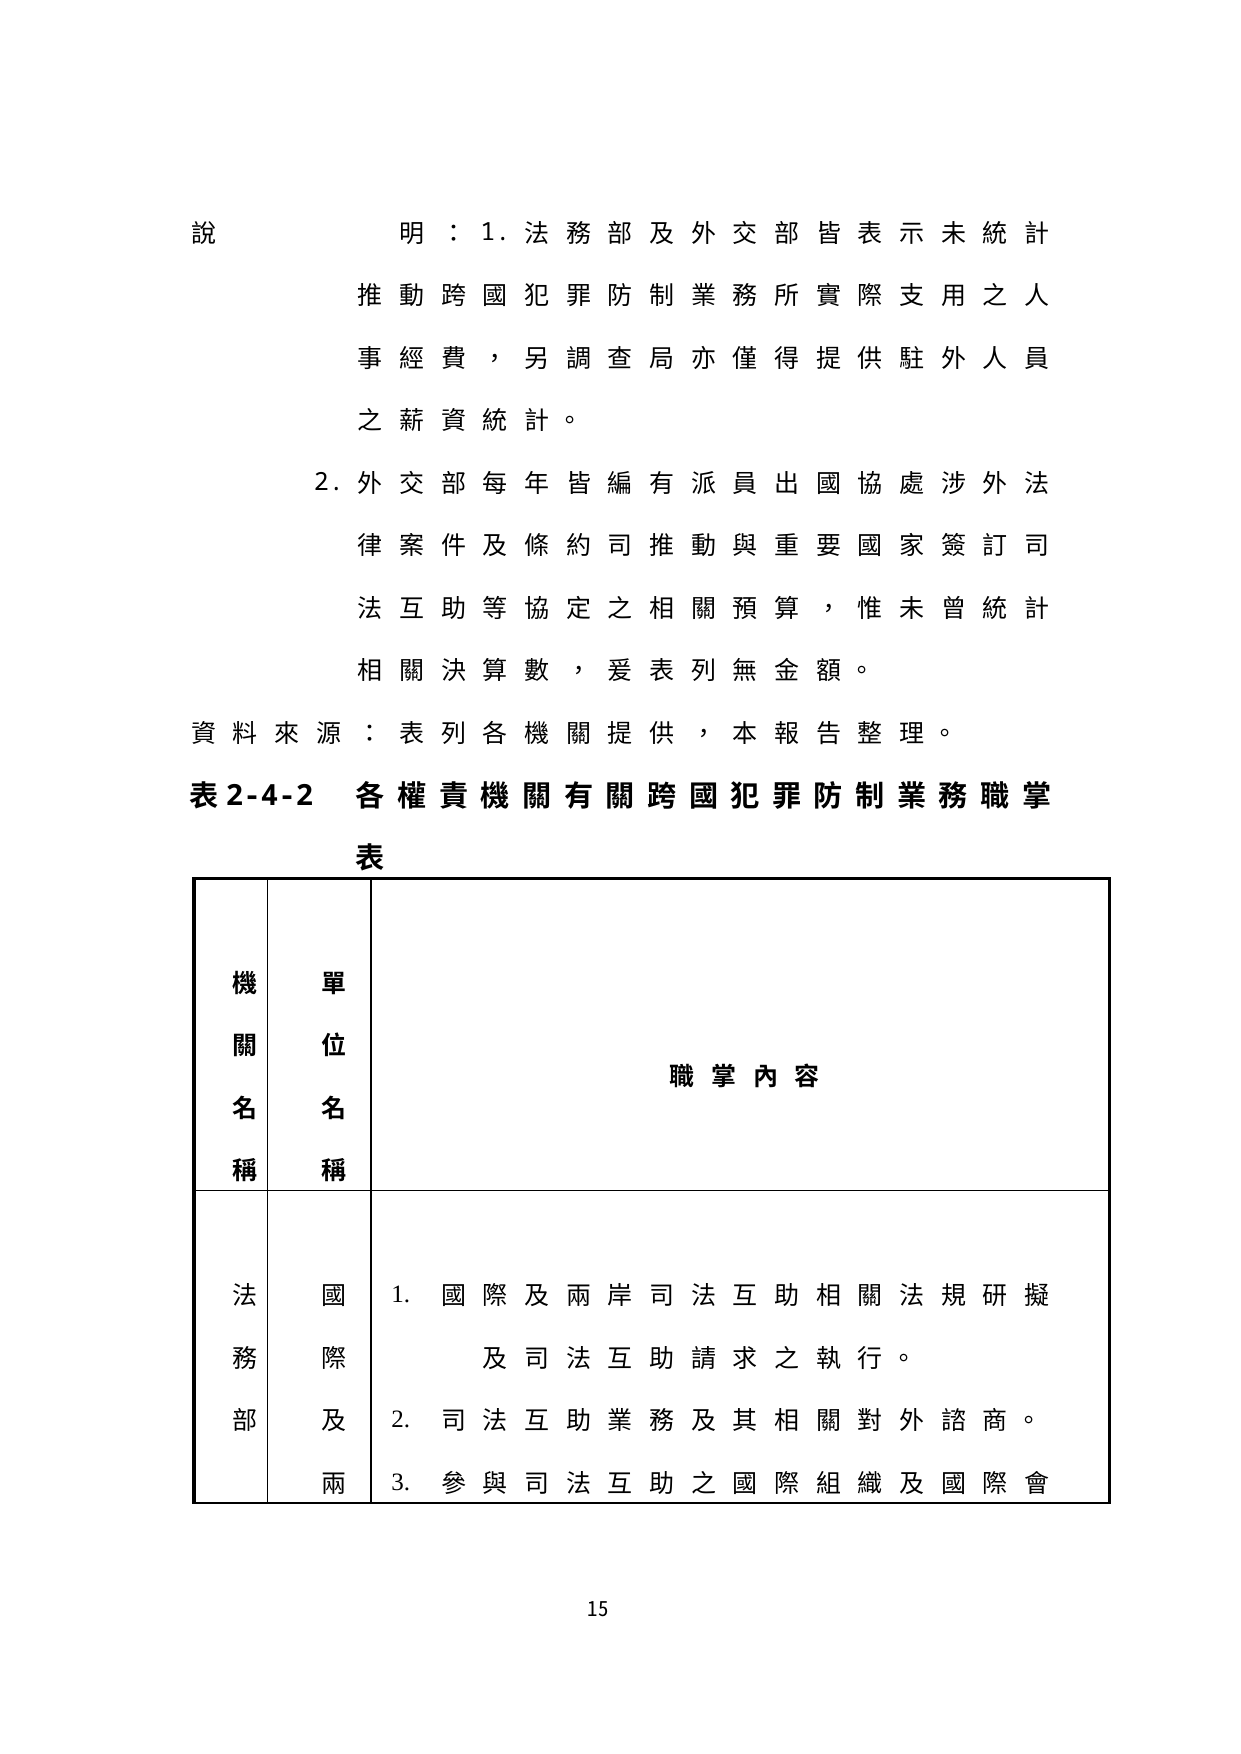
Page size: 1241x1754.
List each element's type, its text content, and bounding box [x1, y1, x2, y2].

text 資料來源：表列各機關提供，本報告整理。 [183, 689, 1058, 752]
text 表2-4-2 各權責機關有關跨國犯罪防制業務職掌表 [183, 752, 1058, 877]
table_cell 國際及兩岸司法互助相關法規研擬及司法互助請求之執行。 司法互助業務及其相關對外諮商。 參與司法互助之國際組織及國際會議。 洗錢防制業務之國際合作。 與司法互助業務相關之國際法與國際公約之研究及內國法化。 與司法互助業務相關之外國及大陸港澳地區法制之研議。 [372, 1191, 1108, 1502]
table_header 單位 名稱 [268, 880, 370, 1189]
table_header 機關名稱 [196, 880, 267, 1189]
text 2.外交部每年皆編有派員出國協處涉外法律案件及條約司推動與重要國家簽訂司法互助等協定之相關預算，惟未曾統計相關決算數，爰表列無金額。 [305, 439, 1087, 689]
table_header 職掌內容 [372, 880, 1108, 1189]
table_cell 法務部 [196, 1191, 267, 1502]
table_cell 國際及兩 [268, 1191, 370, 1502]
text 說 明：1.法務部及外交部皆表示未統計推動跨國犯罪防制業務所實際支用之人事經費，另調查局亦僅得提供駐外人員之薪資統計。 [183, 189, 1087, 439]
